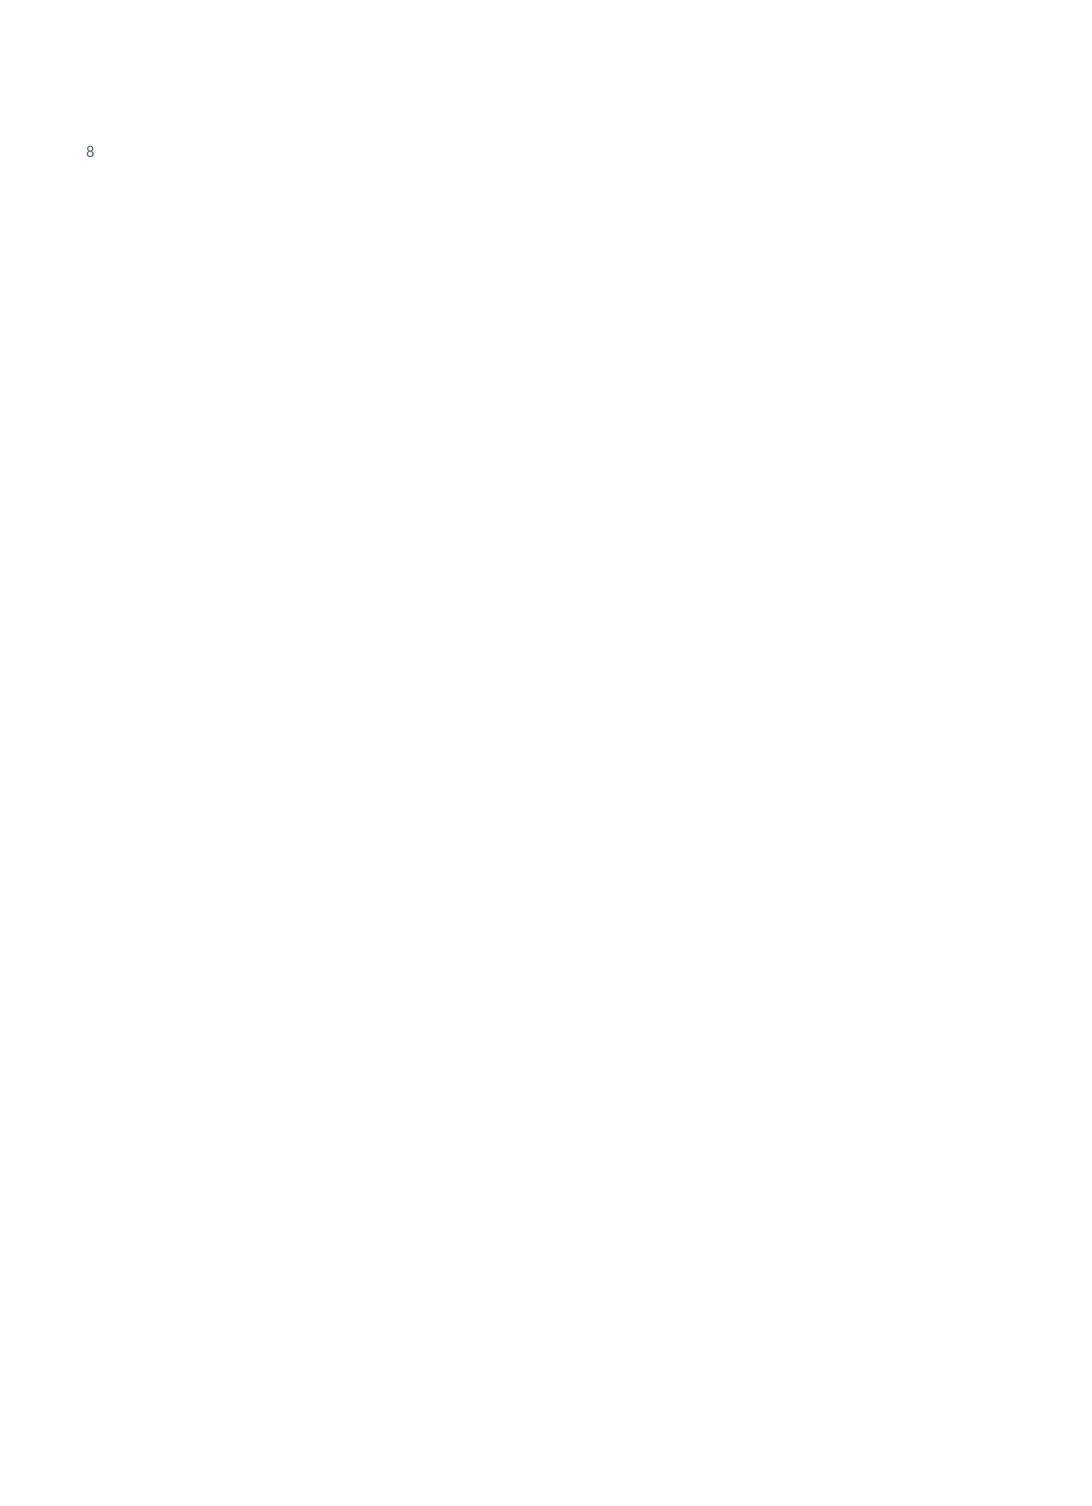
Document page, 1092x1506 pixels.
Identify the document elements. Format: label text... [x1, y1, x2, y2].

text 8 [86, 142, 1023, 162]
